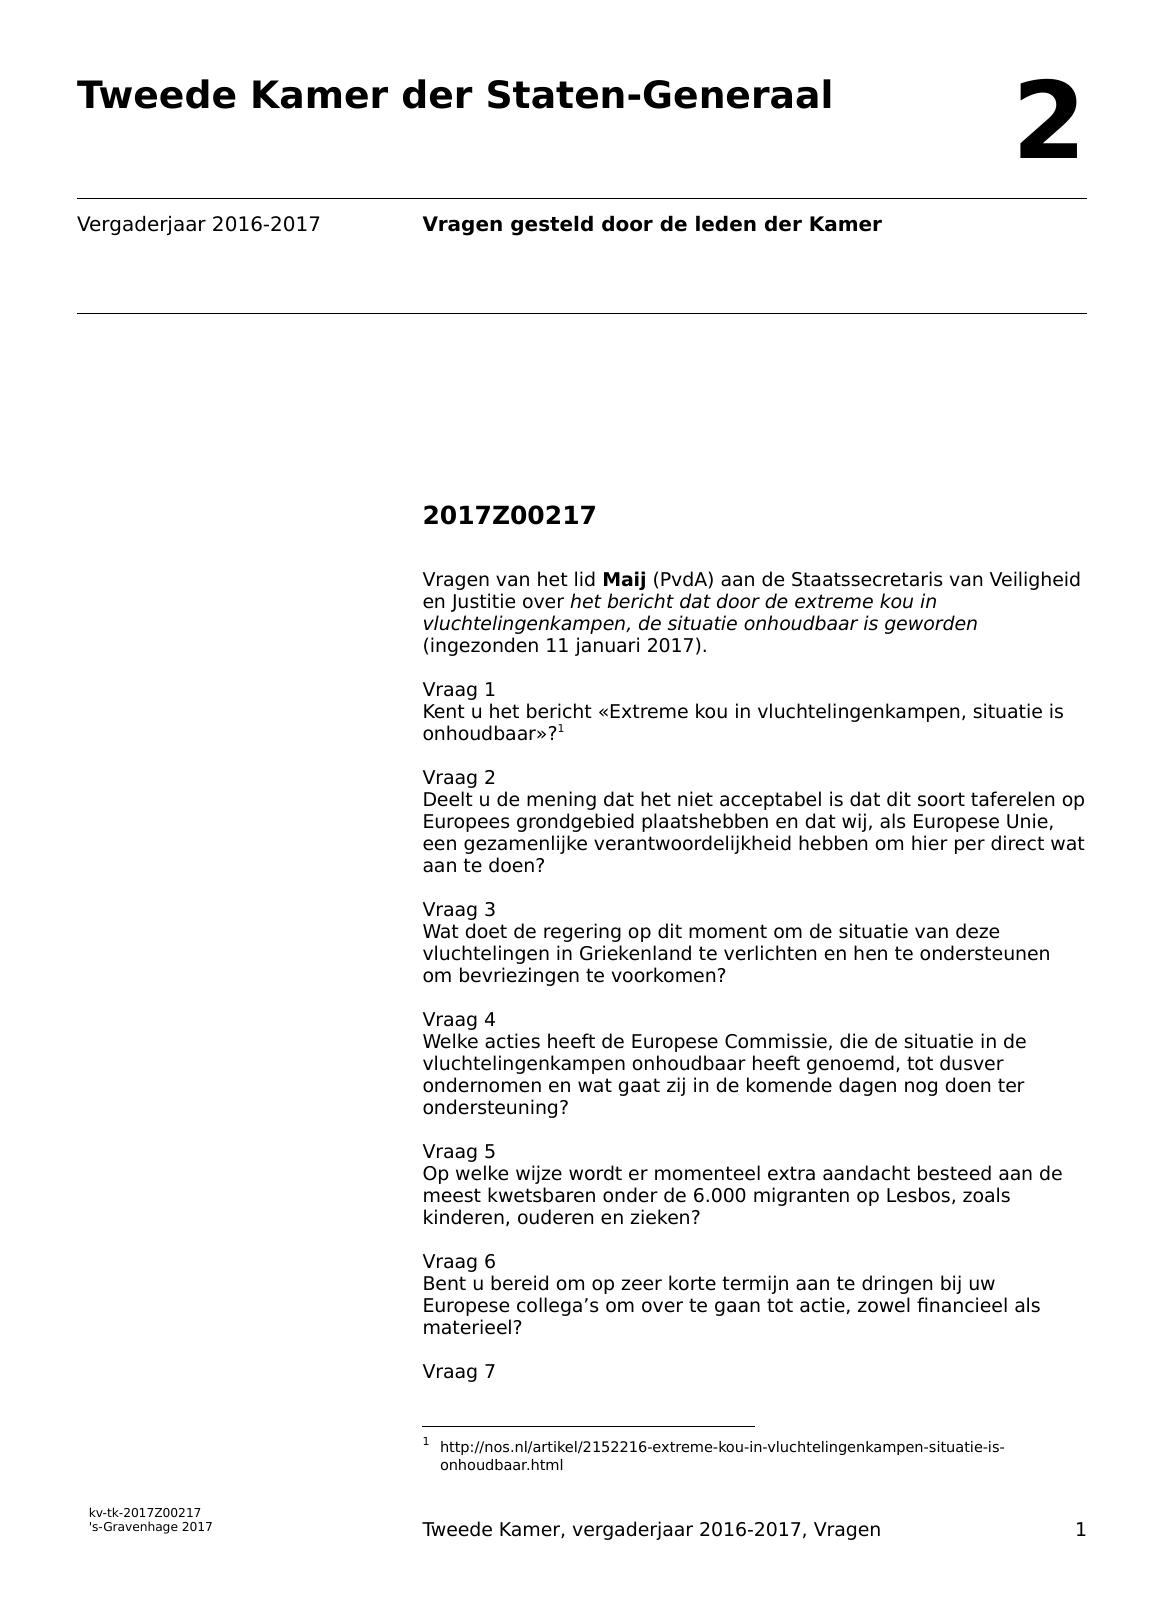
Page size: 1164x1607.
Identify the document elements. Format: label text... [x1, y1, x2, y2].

text Welke acties heeft de Europese Commissie, die de situatie in de vluchtelingenkampen onhoudbaar heeft genoemd, tot dusver ondernomen en wat gaat zij in de komende dagen nog doen ter ondersteuning? [422, 1031, 1087, 1119]
text Op welke wijze wordt er momenteel extra aandacht besteed aan de meest kwetsbaren onder de 6.000 migranten op Lesbos, zoals kinderen, ouderen en zieken? [422, 1163, 1087, 1229]
text http://nos.nl/artikel/2152216-extreme-kou-in-vluchtelingenkampen-situatie-is-onhoudbaar.html [422, 1435, 1087, 1474]
text Kent u het bericht «Extreme kou in vluchtelingenkampen, situatie is onhoudbaar»? [422, 701, 1087, 745]
text Vraag 2 [422, 767, 1087, 789]
text Vraag 7 [422, 1361, 1087, 1383]
text 's-Gravenhage 2017 [88, 1520, 323, 1534]
table_header Tweede Kamer der Staten-Generaal [77, 59, 886, 198]
text Vragen van het lid Maij (PvdA) aan de Staatssecretaris van Veiligheid en Justitie over het bericht dat door de extreme kou in vluchtelingenkampen, de situatie onhoudbaar is geworden (ingezonden 11 januari 2017). [422, 569, 1087, 657]
text Deelt u de mening dat het niet acceptabel is dat dit soort taferelen op Europees grondgebied plaatshebben en dat wij, als Europese Unie, een gezamenlijke verantwoordelijkheid hebben om hier per direct wat aan te doen? [422, 789, 1087, 877]
text Wat doet de regering op dit moment om de situatie van deze vluchtelingen in Griekenland te verlichten en hen te ondersteunen om bevriezingen te voorkomen? [422, 921, 1087, 987]
text Vraag 6 [422, 1251, 1087, 1273]
text Bent u bereid om op zeer korte termijn aan te dringen bij uw Europese collega’s om over te gaan tot actie, zowel financieel als materieel? [422, 1273, 1087, 1339]
text Vraag 3 [422, 899, 1087, 921]
table_cell Vergaderjaar 2016-2017 [77, 199, 422, 313]
text kv-tk-2017Z00217 [88, 1506, 323, 1520]
text Vraag 1 [422, 679, 1087, 701]
table_header 2 [886, 59, 1087, 198]
text 2017Z00217 [422, 501, 1087, 531]
table_cell Vragen gesteld door de leden der Kamer [422, 199, 1087, 313]
text Vraag 5 [422, 1141, 1087, 1163]
text Vraag 4 [422, 1009, 1087, 1031]
